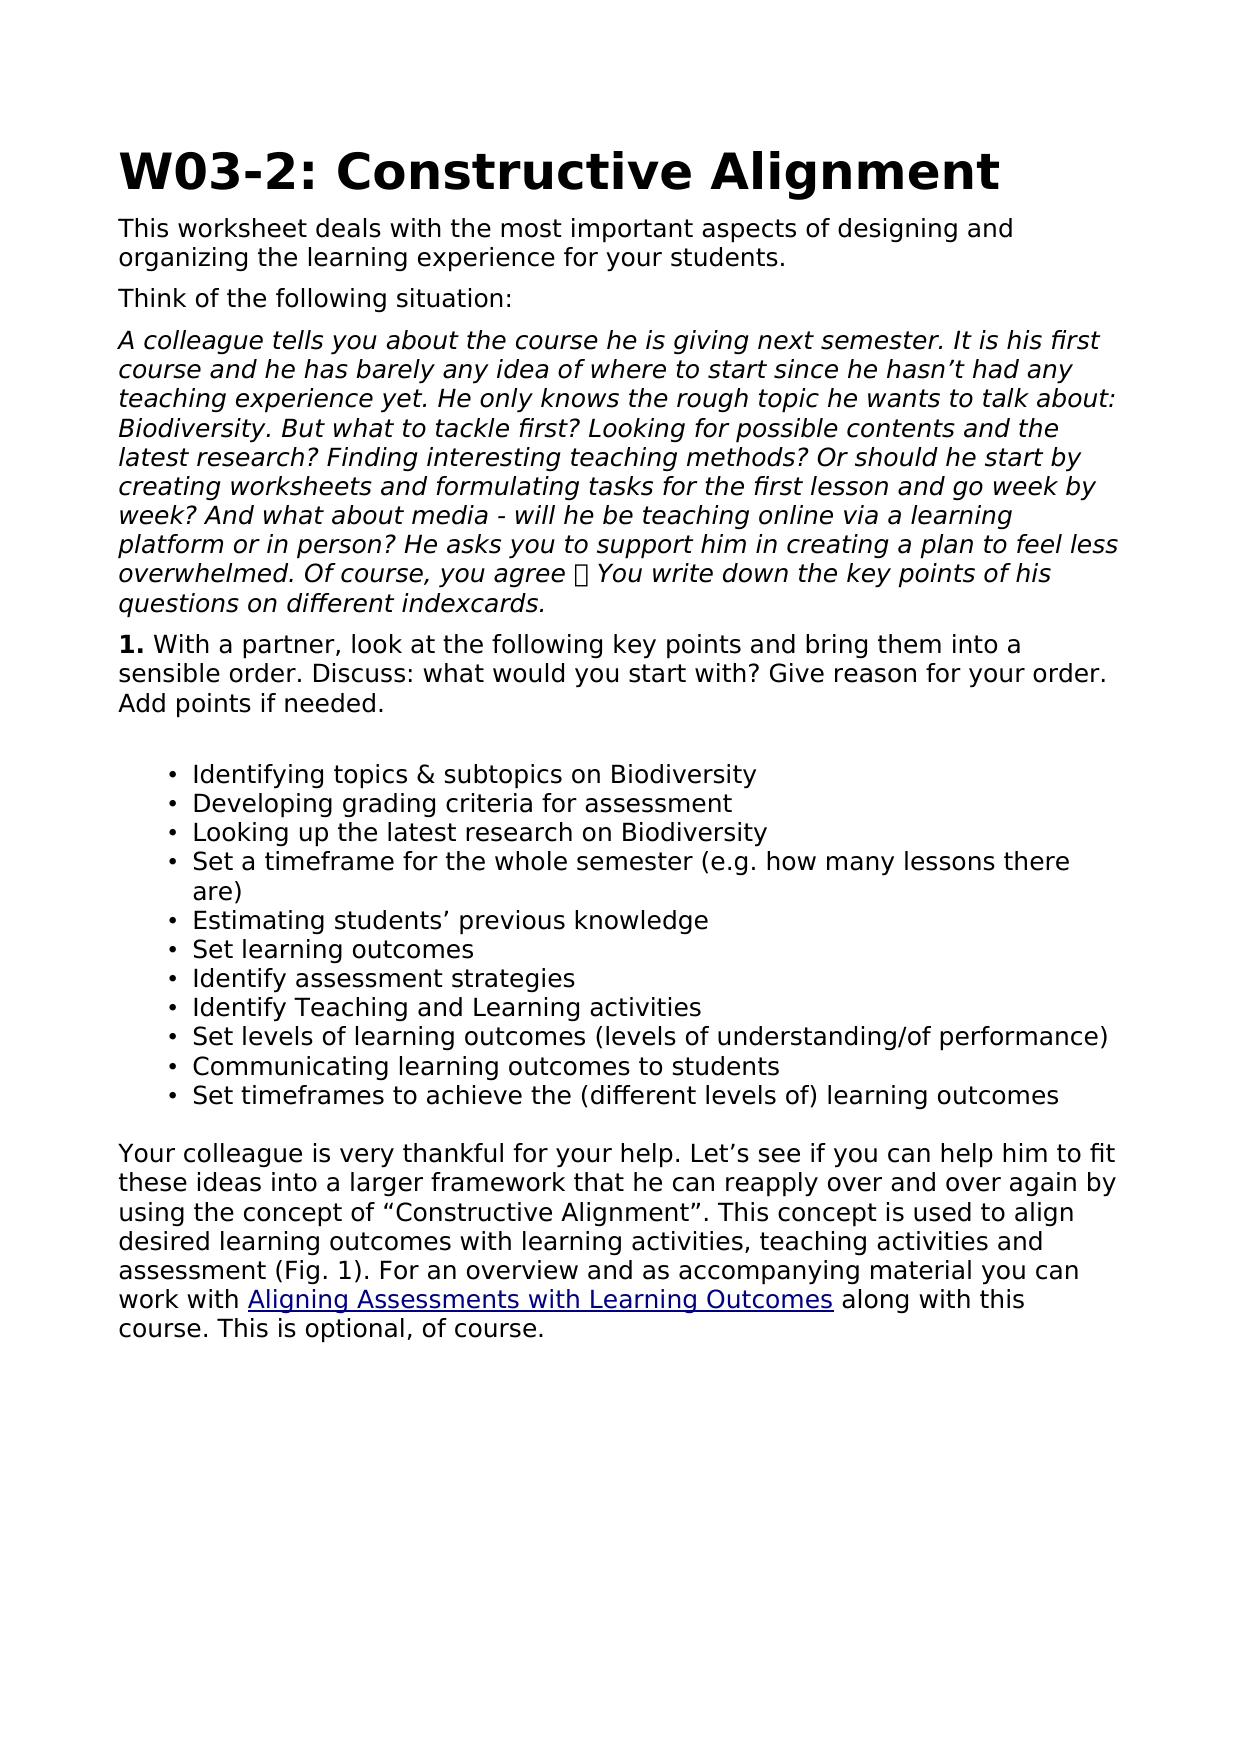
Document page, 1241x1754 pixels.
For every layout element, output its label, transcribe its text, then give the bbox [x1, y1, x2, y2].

list Developing grading criteria for assessment [177, 789, 1122, 818]
text Think of the following situation: [118, 285, 1122, 314]
list Identify Teaching and Learning activities [177, 993, 1122, 1022]
text A colleague tells you about the course he is giving next semester. It is his first course and he has barely any idea of where to start since he hasn’t had any teaching experience yet. He only knows the rough topic he wants to talk about: Biodiversity. But what to tackle first? Looking for possible contents and the latest research? Finding interesting teaching methods? Or should he start by creating worksheets and formulating tasks for the first lesson and go week by week? And what about media - will he be teaching online via a learning platform or in person? He asks you to support him in creating a plan to feel less overwhelmed. Of course, you agree  You write down the key points of his questions on different indexcards. [118, 326, 1122, 618]
list Identifying topics & subtopics on Biodiversity [177, 760, 1122, 789]
list Set levels of learning outcomes (levels of understanding/of performance) [177, 1022, 1122, 1052]
text Your colleague is very thankful for your help. Let’s see if you can help him to fit these ideas into a larger framework that he can reapply over and over again by using the concept of “Constructive Alignment”. This concept is used to align desired learning outcomes with learning activities, teaching activities and assessment (Fig. 1). For an overview and as accompanying material you can work with Aligning Assessments with Learning Outcomes along with this course. This is optional, of course. [118, 1139, 1122, 1344]
list Identify assessment strategies [177, 964, 1122, 993]
text This worksheet deals with the most important aspects of designing and organizing the learning experience for your students. [118, 214, 1122, 272]
list Estimating students’ previous knowledge [177, 906, 1122, 935]
list Communicating learning outcomes to students [177, 1052, 1122, 1081]
list Set a timeframe for the whole semester (e.g. how many lessons there are) [177, 847, 1122, 906]
text 1. With a partner, look at the following key points and bring them into a sensible order. Discuss: what would you start with? Give reason for your order. Add points if needed. [118, 631, 1122, 718]
list Set timeframes to achieve the (different levels of) learning outcomes [177, 1081, 1122, 1110]
list Looking up the latest research on Biodiversity [177, 818, 1122, 847]
subtitle W03-2: Constructive Alignment [118, 143, 1122, 201]
list Set learning outcomes [177, 935, 1122, 964]
